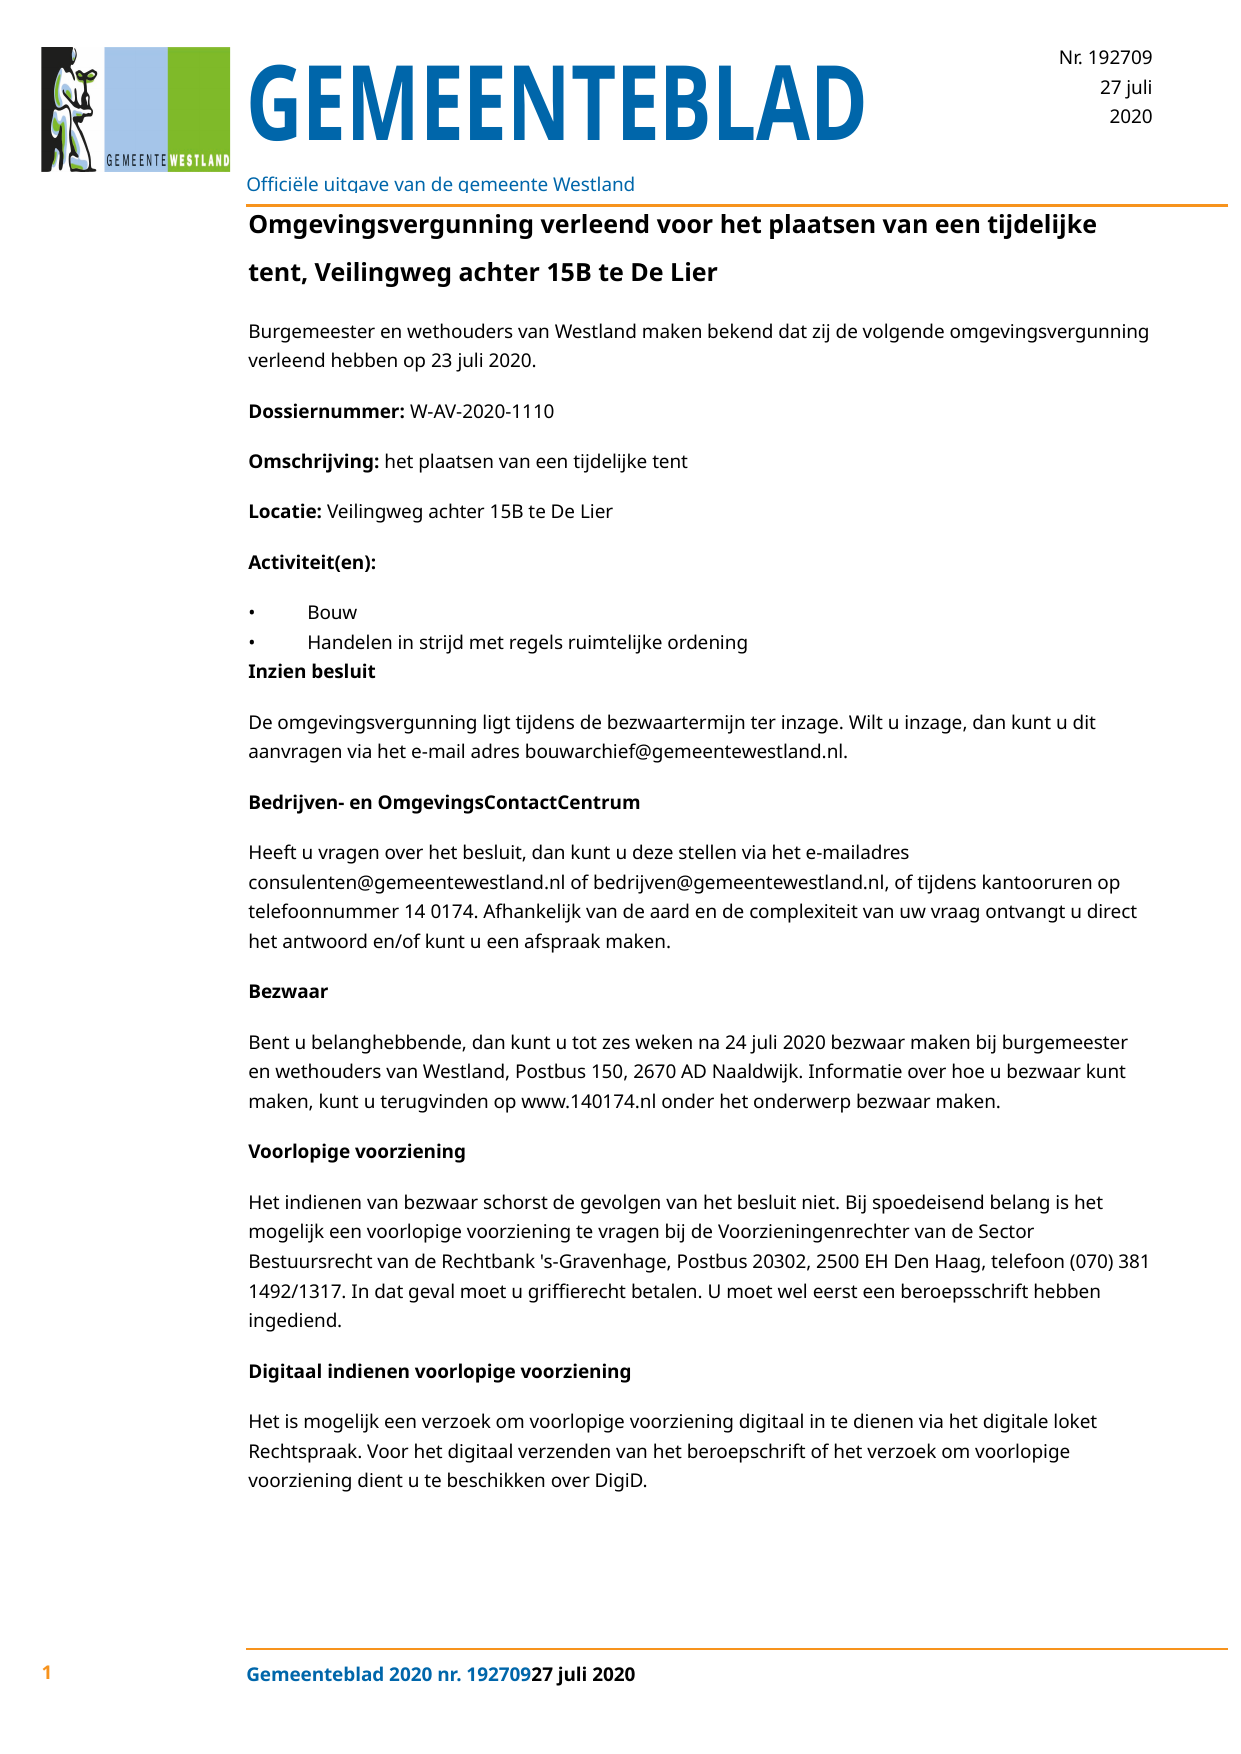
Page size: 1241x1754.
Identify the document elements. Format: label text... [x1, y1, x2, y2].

text Het indienen van bezwaar schorst de gevolgen van het besluit niet. Bij spoedeisend belang is het mogelijk een voorlopige voorziening te vragen bij de Voorzieningenrechter van de Sector Bestuursrecht van de Rechtbank 's-Gravenhage, Postbus 20302, 2500 EH Den Haag, telefoon (070) 381 1492/1317. In dat geval moet u griffierecht betalen. U moet wel eerst een beroepsschrift hebben ingediend. [248, 1189, 1152, 1333]
text Omschrijving: het plaatsen van een tijdelijke tent [248, 448, 1152, 474]
list Handelen in strijd met regels ruimtelijke ordening [248, 629, 1152, 655]
text De omgevingsvergunning ligt tijdens de bezwaartermijn ter inzage. Wilt u inzage, dan kunt u dit aanvragen via het e-mail adres bouwarchief@gemeentewestland.nl. [248, 709, 1152, 764]
text Locatie: Veilingweg achter 15B te De Lier [248, 499, 1152, 524]
text Heeft u vragen over het besluit, dan kunt u deze stellen via het e-mailadres consulenten@gemeentewestland.nl of bedrijven@gemeentewestland.nl, of tijdens kantooruren op telefoonnummer 14 0174. Afhankelijk van de aard en de complexiteit van uw vraag ontvangt u direct het antwoord en/of kunt u een afspraak maken. [248, 839, 1152, 954]
text Voorlopige voorziening [248, 1139, 1152, 1164]
text Het is mogelijk een verzoek om voorlopige voorziening digitaal in te dienen via het digitale loket Rechtspraak. Voor het digitaal verzenden van het beroepschrift of het verzoek om voorlopige voorziening dient u te beschikken over DigiD. [248, 1408, 1152, 1493]
text Inzien besluit [248, 659, 1152, 684]
text Digitaal indienen voorlopige voorziening [248, 1358, 1152, 1384]
text Bent u belanghebbende, dan kunt u tot zes weken na 24 juli 2020 bezwaar maken bij burgemeester en wethouders van Westland, Postbus 150, 2670 AD Naaldwijk. Informatie over hoe u bezwaar kunt maken, kunt u terugvinden op www.140174.nl onder het onderwerp bezwaar maken. [248, 1029, 1152, 1114]
text Activiteit(en): [248, 549, 1152, 575]
text Bedrijven- en OmgevingsContactCentrum [248, 789, 1152, 815]
text Bezwaar [248, 979, 1152, 1004]
text Dossiernummer: W-AV-2020-1110 [248, 398, 1152, 424]
list Bouw [248, 599, 1152, 625]
text Burgemeester en wethouders van Westland maken bekend dat zij de volgende omgevingsvergunning verleend hebben op 23 juli 2020. [248, 318, 1152, 373]
picture [41, 47, 231, 172]
text Omgevingsvergunning verleend voor het plaatsen van een tijdelijke tent, Veilingweg achter 15B te De Lier [248, 207, 1152, 288]
